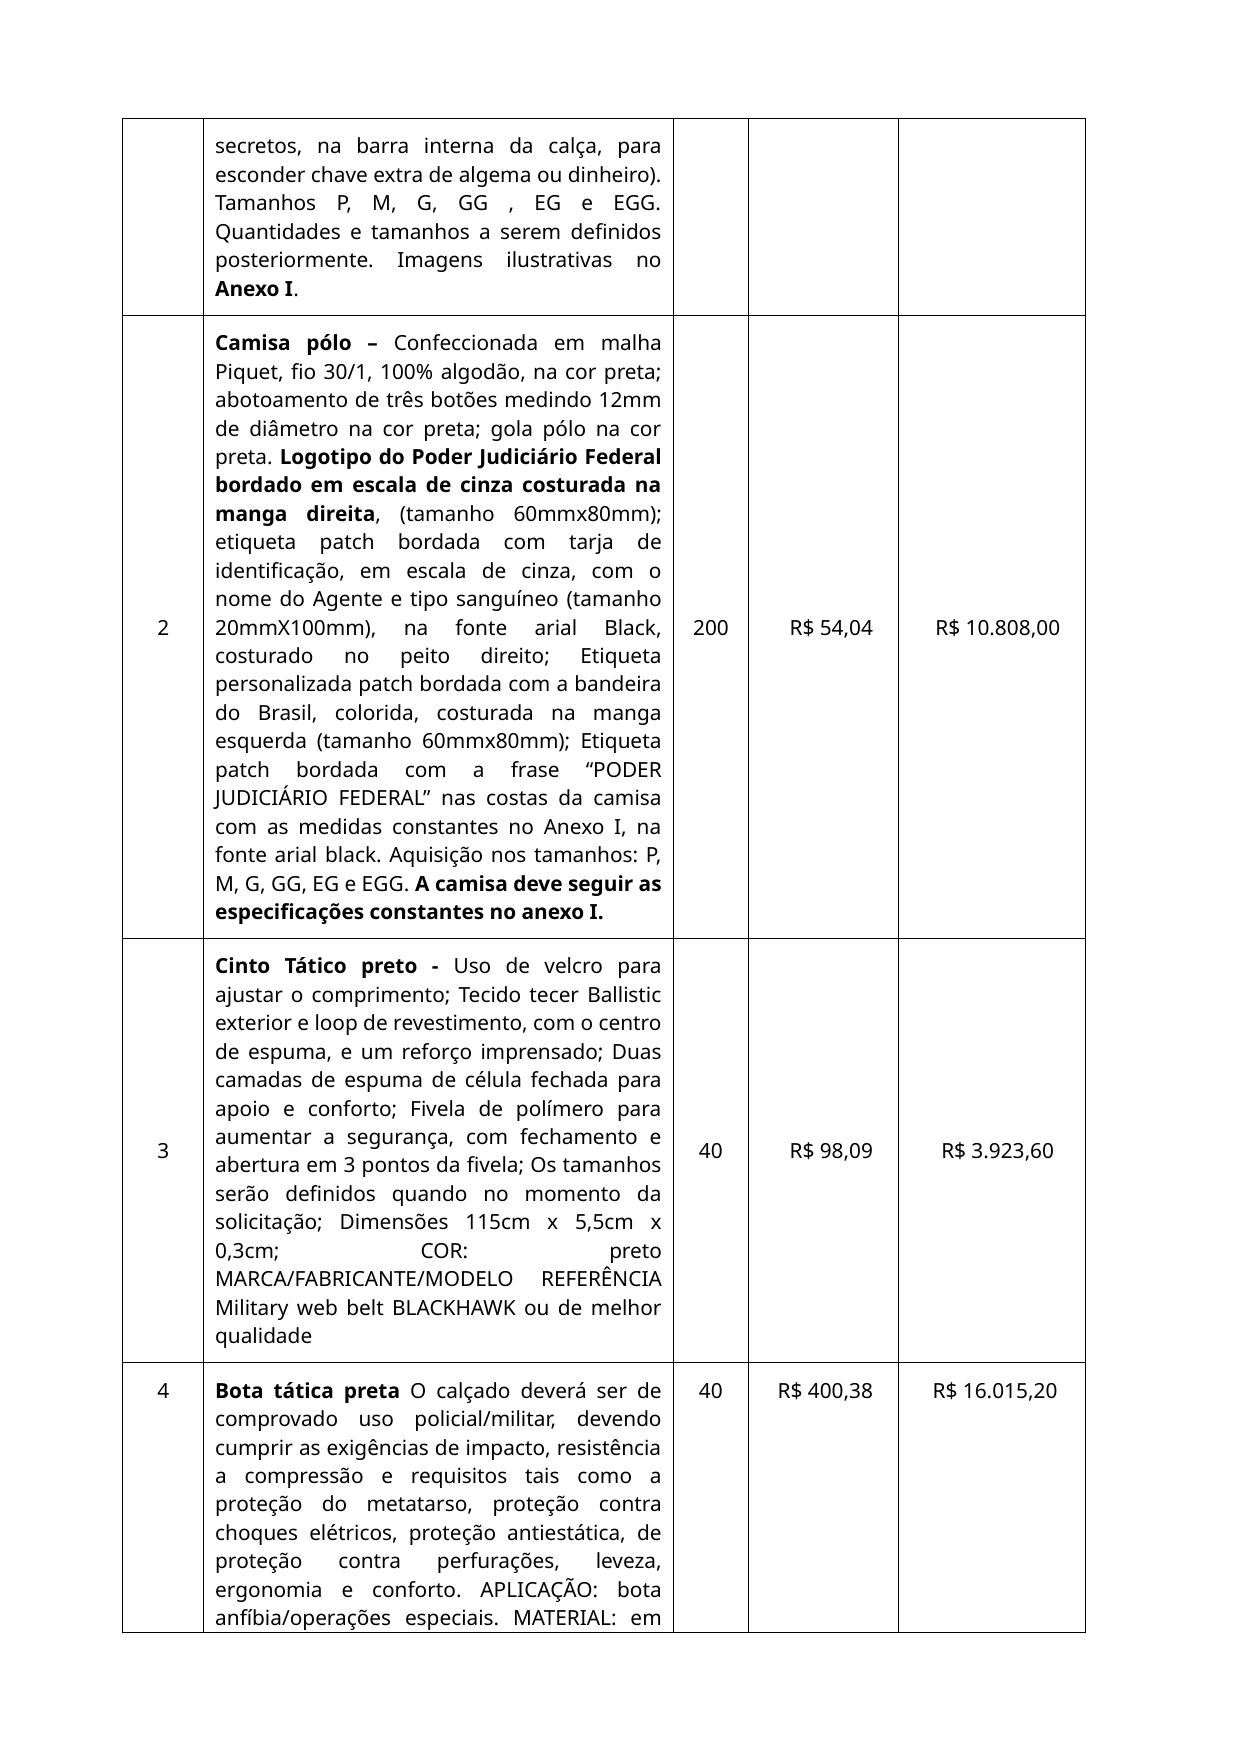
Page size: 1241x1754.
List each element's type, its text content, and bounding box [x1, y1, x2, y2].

table_cell [674, 119, 748, 315]
table_cell R$ 98,09 [749, 939, 898, 1362]
table_cell [123, 119, 203, 315]
table_cell 40 [674, 1363, 748, 1632]
table_cell [899, 119, 1085, 315]
table_cell Camisa pólo – Confeccionada em malha Piquet, fio 30/1, 100% algodão, na cor preta; abotoamento de três botões medindo 12mm de diâmetro na cor preta; gola pólo na cor preta. Logotipo do Poder Judiciário Federal bordado em escala de cinza costurada na manga direita, (tamanho 60mmx80mm); etiqueta patch bordada com tarja de identificação, em escala de cinza, com o nome do Agente e tipo sanguíneo (tamanho 20mmX100mm), na fonte arial Black, costurado no peito direito; Etiqueta personalizada patch bordada com a bandeira do Brasil, colorida, costurada na manga esquerda (tamanho 60mmx80mm); Etiqueta patch bordada com a frase “PODER JUDICIÁRIO FEDERAL” nas costas da camisa com as medidas constantes no Anexo I, na fonte arial black. Aquisição nos tamanhos: P, M, G, GG, EG e EGG. A camisa deve seguir as especificações constantes no anexo I. [204, 316, 673, 938]
table_cell R$ 10.808,00 [899, 316, 1085, 938]
table_cell secretos, na barra interna da calça, para esconder chave extra de algema ou dinheiro). Tamanhos P, M, G, GG , EG e EGG. Quantidades e tamanhos a serem definidos posteriormente. Imagens ilustrativas no Anexo I. [204, 119, 673, 315]
table_cell Bota tática preta O calçado deverá ser de comprovado uso policial/militar, devendo cumprir as exigências de impacto, resistência a compressão e requisitos tais como a proteção do metatarso, proteção contra choques elétricos, proteção antiestática, de proteção contra perfurações, leveza, ergonomia e conforto. APLICAÇÃO: bota anfíbia/operações especiais. MATERIAL: em [204, 1363, 673, 1632]
table_cell R$ 400,38 [749, 1363, 898, 1632]
table_cell 4 [123, 1363, 203, 1632]
table_cell 200 [674, 316, 748, 938]
table_cell 40 [674, 939, 748, 1362]
table_cell 2 [123, 316, 203, 938]
table_cell Cinto Tático preto - Uso de velcro para ajustar o comprimento; Tecido tecer Ballistic exterior e loop de revestimento, com o centro de espuma, e um reforço imprensado; Duas camadas de espuma de célula fechada para apoio e conforto; Fivela de polímero para aumentar a segurança, com fechamento e abertura em 3 pontos da fivela; Os tamanhos serão definidos quando no momento da solicitação; Dimensões 115cm x 5,5cm x 0,3cm; COR: preto MARCA/FABRICANTE/MODELO REFERÊNCIA Military web belt BLACKHAWK ou de melhor qualidade [204, 939, 673, 1362]
table_cell R$ 3.923,60 [899, 939, 1085, 1362]
table_cell 3 [123, 939, 203, 1362]
table_cell [749, 119, 898, 315]
table_cell R$ 54,04 [749, 316, 898, 938]
table_cell R$ 16.015,20 [899, 1363, 1085, 1632]
